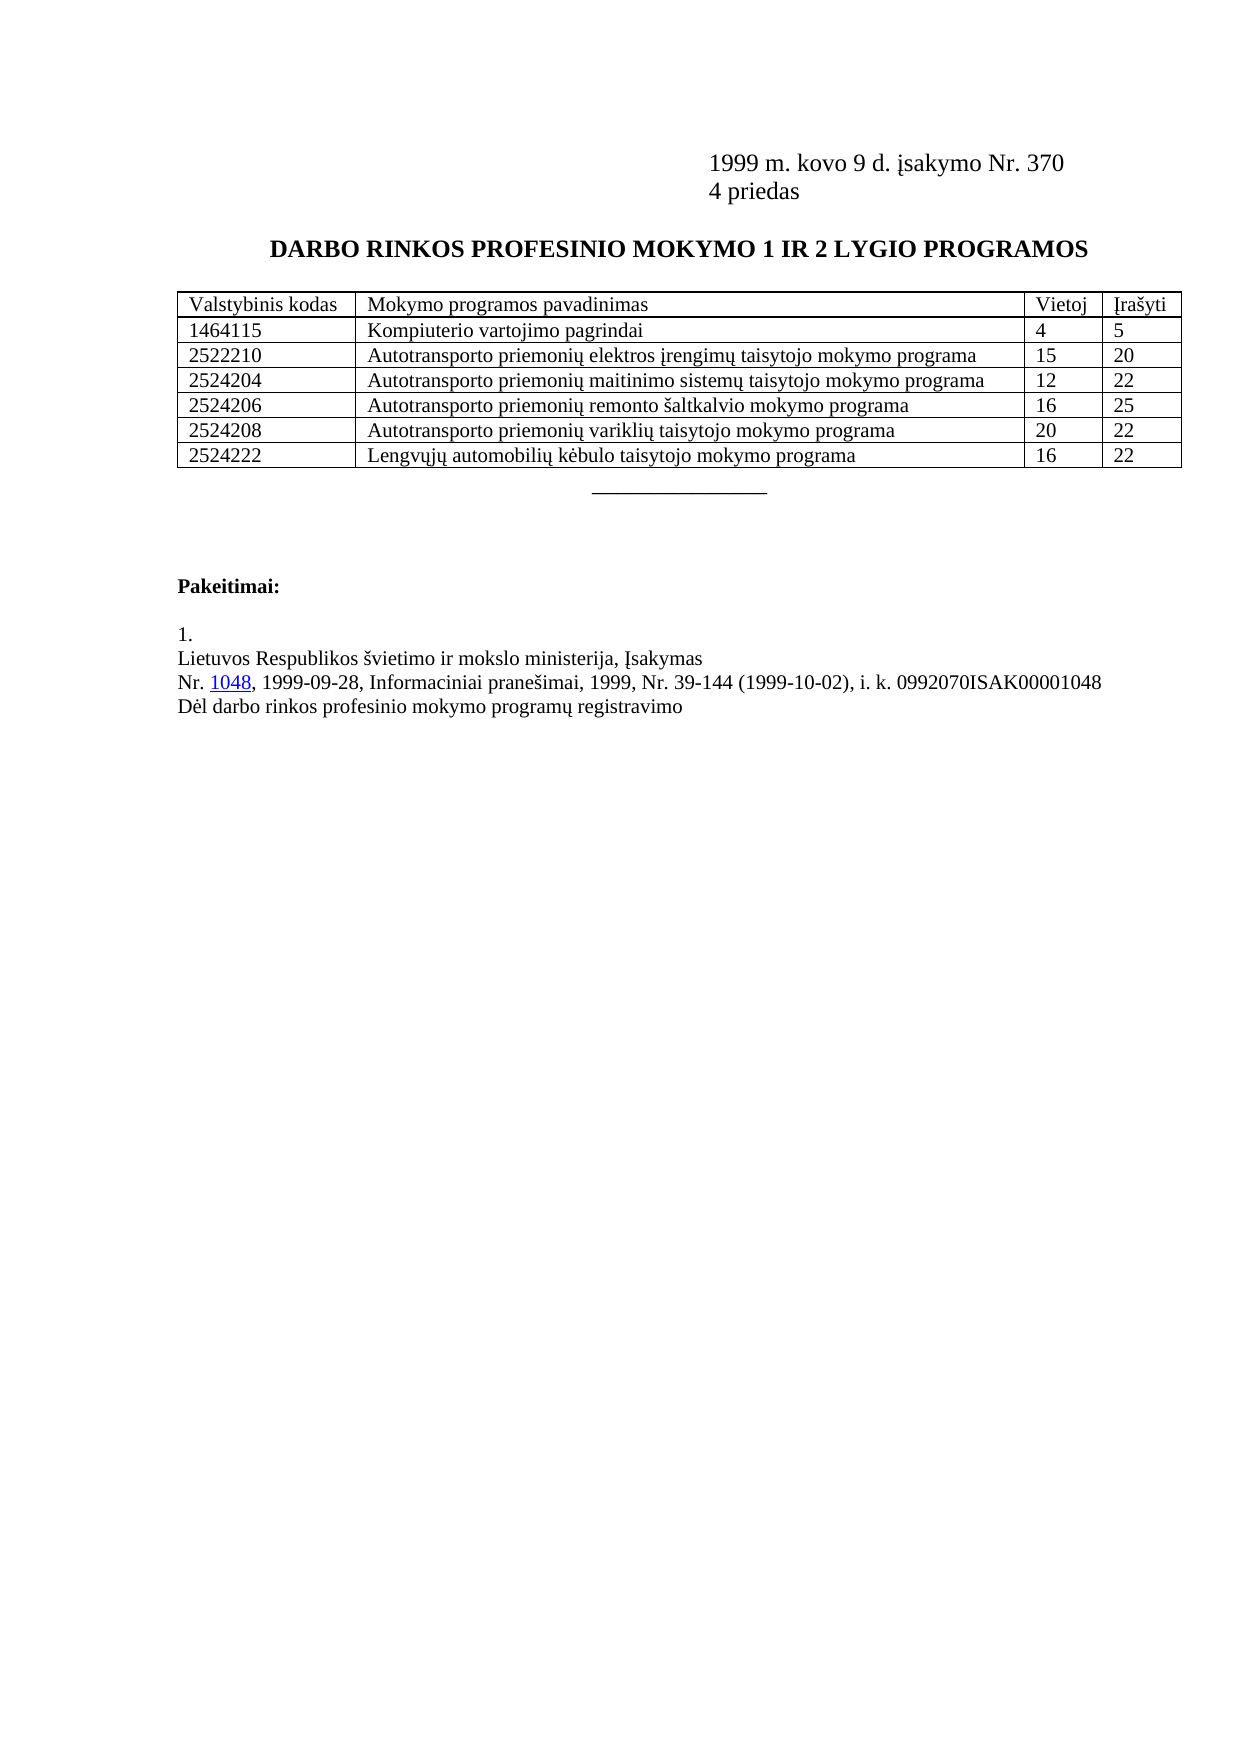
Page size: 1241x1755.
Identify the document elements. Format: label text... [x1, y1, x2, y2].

table_cell Autotransporto priemonių variklių taisytojo mokymo programa [356, 418, 1024, 442]
table_cell 5 [1103, 318, 1181, 342]
text ______________ [177, 468, 1181, 497]
table_cell Autotransporto priemonių maitinimo sistemų taisytojo mokymo programa [356, 368, 1024, 392]
table_cell Autotransporto priemonių remonto šaltkalvio mokymo programa [356, 393, 1024, 417]
text 4 priedas [177, 176, 1181, 205]
table_cell 12 [1025, 368, 1102, 392]
table_cell 22 [1103, 368, 1181, 392]
table_header Įrašyti [1103, 293, 1181, 316]
table_cell 2524208 [178, 418, 355, 442]
text Dėl darbo rinkos profesinio mokymo programų registravimo [177, 694, 1181, 718]
text DARBO RINKOS PROFESINIO MOKYMO 1 IR 2 LYGIO PROGRAMOS [177, 234, 1181, 263]
table_cell 25 [1103, 393, 1181, 417]
table_cell 15 [1025, 343, 1102, 367]
text 1999 m. kovo 9 d. įsakymo Nr. 370 [177, 148, 1181, 176]
table_cell 16 [1025, 443, 1102, 467]
table_cell Kompiuterio vartojimo pagrindai [356, 318, 1024, 342]
table_cell 22 [1103, 418, 1181, 442]
table_cell 16 [1025, 393, 1102, 417]
table_cell 4 [1025, 318, 1102, 342]
table_cell 2524204 [178, 368, 355, 392]
table_cell 2522210 [178, 343, 355, 367]
table_cell 2524206 [178, 393, 355, 417]
table_cell Lengvųjų automobilių kėbulo taisytojo mokymo programa [356, 443, 1024, 467]
table_header Vietoj [1025, 293, 1102, 316]
table_cell 1464115 [178, 318, 355, 342]
table_cell Autotransporto priemonių elektros įrengimų taisytojo mokymo programa [356, 343, 1024, 367]
table_header Valstybinis kodas [178, 293, 355, 316]
table_cell 20 [1103, 343, 1181, 367]
text Pakeitimai: [177, 574, 1181, 598]
text Lietuvos Respublikos švietimo ir mokslo ministerija, Įsakymas [177, 646, 1181, 670]
table_cell 2524222 [178, 443, 355, 467]
table_header Mokymo programos pavadinimas [356, 293, 1024, 316]
table_cell 22 [1103, 443, 1181, 467]
text Nr. 1048, 1999-09-28, Informaciniai pranešimai, 1999, Nr. 39-144 (1999-10-02), i. k. 0992070ISAK00001048 [177, 670, 1181, 694]
table_cell 20 [1025, 418, 1102, 442]
text 1. [177, 622, 1181, 646]
